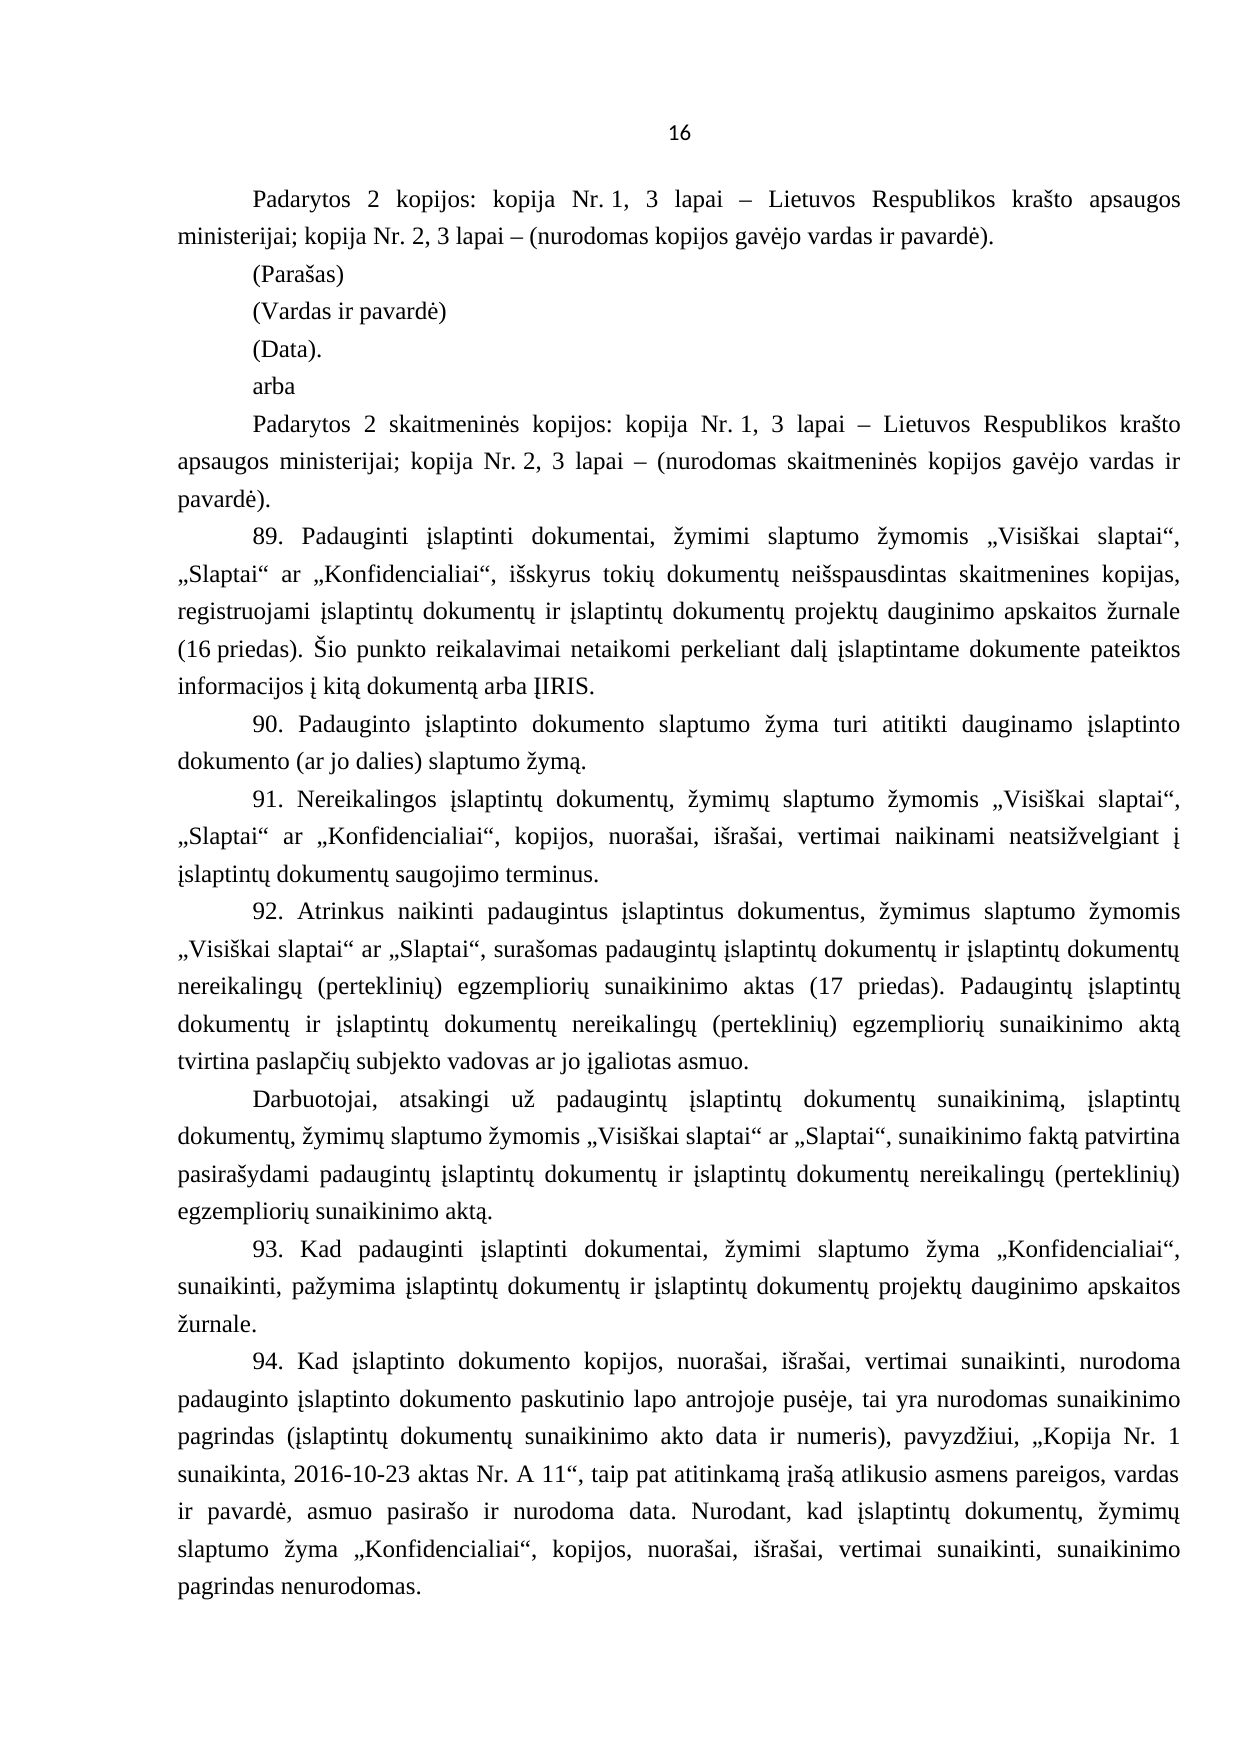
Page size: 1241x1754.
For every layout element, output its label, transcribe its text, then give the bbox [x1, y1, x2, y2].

text 90. Padauginto įslaptinto dokumento slaptumo žyma turi atitikti dauginamo įslaptinto dokumento (ar jo dalies) slaptumo žymą. [177, 700, 1181, 775]
text 94. Kad įslaptinto dokumento kopijos, nuorašai, išrašai, vertimai sunaikinti, nurodoma padauginto įslaptinto dokumento paskutinio lapo antrojoje pusėje, tai yra nurodomas sunaikinimo pagrindas (įslaptintų dokumentų sunaikinimo akto data ir numeris), pavyzdžiui, „Kopija Nr. 1 sunaikinta, 2016-10-23 aktas Nr. A 11“, taip pat atitinkamą įrašą atlikusio asmens pareigos, vardas ir pavardė, asmuo pasirašo ir nurodoma data. Nurodant, kad įslaptintų dokumentų, žymimų slaptumo žyma „Konfidencialiai“, kopijos, nuorašai, išrašai, vertimai sunaikinti, sunaikinimo pagrindas nenurodomas. [177, 1337, 1181, 1600]
text 89. Padauginti įslaptinti dokumentai, žymimi slaptumo žymomis „Visiškai slaptai“, „Slaptai“ ar „Konfidencialiai“, išskyrus tokių dokumentų neišspausdintas skaitmenines kopijas, registruojami įslaptintų dokumentų ir įslaptintų dokumentų projektų dauginimo apskaitos žurnale (16 priedas). Šio punkto reikalavimai netaikomi perkeliant dalį įslaptintame dokumente pateiktos informacijos į kitą dokumentą arba ĮIRIS. [177, 512, 1181, 700]
text arba [177, 362, 1181, 400]
text Padarytos 2 skaitmeninės kopijos: kopija Nr. 1, 3 lapai – Lietuvos Respublikos krašto apsaugos ministerijai; kopija Nr. 2, 3 lapai – (nurodomas skaitmeninės kopijos gavėjo vardas ir pavardė). [177, 400, 1181, 512]
text 93. Kad padauginti įslaptinti dokumentai, žymimi slaptumo žyma „Konfidencialiai“, sunaikinti, pažymima įslaptintų dokumentų ir įslaptintų dokumentų projektų dauginimo apskaitos žurnale. [177, 1225, 1181, 1337]
text 91. Nereikalingos įslaptintų dokumentų, žymimų slaptumo žymomis „Visiškai slaptai“, „Slaptai“ ar „Konfidencialiai“, kopijos, nuorašai, išrašai, vertimai naikinami neatsižvelgiant į įslaptintų dokumentų saugojimo terminus. [177, 775, 1181, 887]
text Darbuotojai, atsakingi už padaugintų įslaptintų dokumentų sunaikinimą, įslaptintų dokumentų, žymimų slaptumo žymomis „Visiškai slaptai“ ar „Slaptai“, sunaikinimo faktą patvirtina pasirašydami padaugintų įslaptintų dokumentų ir įslaptintų dokumentų nereikalingų (perteklinių) egzempliorių sunaikinimo aktą. [177, 1075, 1181, 1225]
text 92. Atrinkus naikinti padaugintus įslaptintus dokumentus, žymimus slaptumo žymomis „Visiškai slaptai“ ar „Slaptai“, surašomas padaugintų įslaptintų dokumentų ir įslaptintų dokumentų nereikalingų (perteklinių) egzempliorių sunaikinimo aktas (17 priedas). Padaugintų įslaptintų dokumentų ir įslaptintų dokumentų nereikalingų (perteklinių) egzempliorių sunaikinimo aktą tvirtina paslapčių subjekto vadovas ar jo įgaliotas asmuo. [177, 887, 1181, 1075]
text (Data). [177, 325, 1181, 362]
text Padarytos 2 kopijos: kopija Nr. 1, 3 lapai – Lietuvos Respublikos krašto apsaugos ministerijai; kopija Nr. 2, 3 lapai – (nurodomas kopijos gavėjo vardas ir pavardė). [177, 175, 1181, 250]
text (Vardas ir pavardė) [177, 287, 1181, 325]
text (Parašas) [177, 250, 1181, 287]
